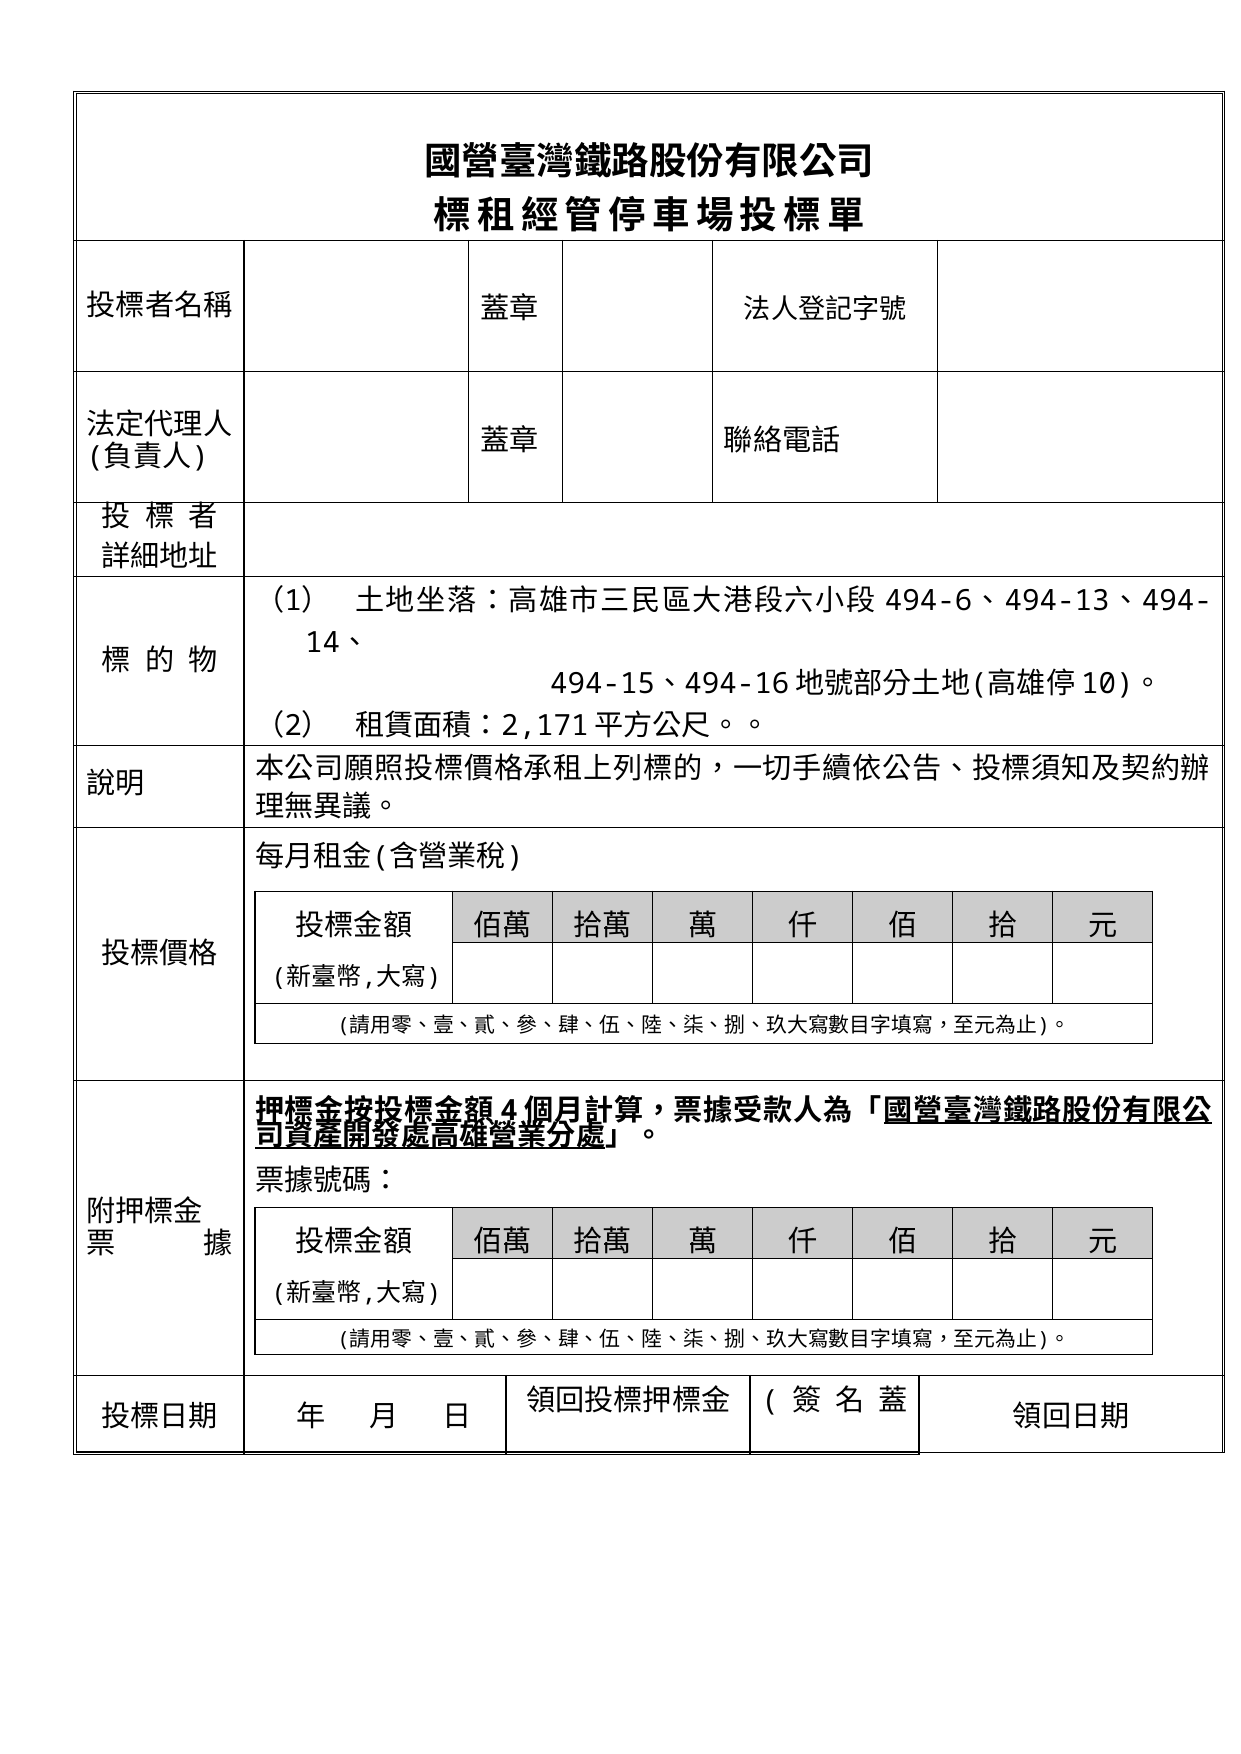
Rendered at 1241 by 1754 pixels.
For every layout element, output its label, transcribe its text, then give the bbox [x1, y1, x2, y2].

table_cell 說明 [77, 746, 243, 826]
table_header 萬 [653, 1208, 752, 1258]
table_cell [245, 372, 468, 502]
table_cell [563, 372, 712, 502]
table_header 拾萬 [553, 892, 652, 942]
table_cell 投 標 者 詳細地址 [77, 503, 243, 576]
table_cell 投標日期 [77, 1376, 243, 1451]
table_cell 投標價格 [77, 828, 243, 1080]
table_cell [453, 943, 552, 1002]
table_cell [938, 372, 1222, 502]
table_header 投標金額 (新臺幣,大寫) [256, 892, 452, 1002]
table_cell [938, 241, 1222, 371]
table_header 佰萬 [453, 1208, 552, 1258]
table_cell 領回投標押標金 [507, 1376, 749, 1451]
table_header 拾 [953, 1208, 1052, 1258]
table_cell [953, 1259, 1052, 1319]
table_cell [953, 943, 1052, 1002]
table_cell [563, 241, 712, 371]
table_cell 法定代理人(負責人) 姓名 [77, 372, 243, 502]
table_cell 蓋章 [469, 372, 562, 502]
table_header 佰 [853, 892, 952, 942]
table_cell 年 月 日 [245, 1376, 505, 1451]
table_header 佰萬 [453, 892, 552, 942]
table_cell [753, 1259, 852, 1319]
table_cell [553, 1259, 652, 1319]
table_header 佰 [853, 1208, 952, 1258]
table_cell [653, 943, 752, 1002]
table_header 仟 [753, 1208, 852, 1258]
table_header 拾 [953, 892, 1052, 942]
table_header 元 [1053, 1208, 1152, 1258]
table_cell [553, 943, 652, 1002]
table_cell 蓋章 [469, 241, 562, 371]
table_cell 法人登記字號 [713, 241, 937, 371]
table_cell [1053, 943, 1152, 1002]
table_cell [853, 943, 952, 1002]
table_cell 土地坐落：高雄市三民區大港段六小段494-6、494-13、494-14、 494-15、494-16地號部分土地(高雄停10)。 租賃面積：2,171平方公尺。。 土地使用分區：第二種特定商業專用區、道路用地。 [245, 577, 1222, 745]
table_header 仟 [753, 892, 852, 942]
table_cell [245, 241, 468, 371]
table_cell (簽名蓋章) 請於開標後領回票據時再簽名蓋章 [751, 1376, 918, 1451]
table_cell (請用零、壹、貳、參、肆、伍、陸、柒、捌、玖大寫數目字填寫，至元為止)。 [256, 1004, 1152, 1043]
table_cell 每月租金(含營業稅) [245, 828, 1222, 1080]
table_cell [853, 1259, 952, 1319]
table_header 國營臺灣鐵路股份有限公司 標租經管停車場投標單 [77, 94, 1222, 240]
table_cell 標 的 物 [77, 577, 243, 745]
table_cell 聯絡電話 [713, 372, 937, 502]
table_cell 本公司願照投標價格承租上列標的，一切手續依公告、投標須知及契約辦理無異議。 [245, 746, 1222, 826]
table_cell [653, 1259, 752, 1319]
table_cell [453, 1259, 552, 1319]
table_header 元 [1053, 892, 1152, 942]
table_cell 押標金按投標金額4個月計算，票據受款人為「國營臺灣鐵路股份有限公司資產開發處高雄營業分處」。 票據號碼： [245, 1081, 1222, 1375]
table_header 投標金額 (新臺幣,大寫) [256, 1208, 452, 1319]
table_header 萬 [653, 892, 752, 942]
table_cell [753, 943, 852, 1002]
table_cell (請用零、壹、貳、參、肆、伍、陸、柒、捌、玖大寫數目字填寫，至元為止)。 [256, 1320, 1152, 1354]
table_cell 投標者名稱 [77, 241, 243, 371]
table_cell 附押標金 票 據 [77, 1081, 243, 1375]
table_cell 領回日期 [920, 1376, 1222, 1451]
table_cell [1053, 1259, 1152, 1319]
table_cell [245, 503, 1222, 576]
table_header 拾萬 [553, 1208, 652, 1258]
